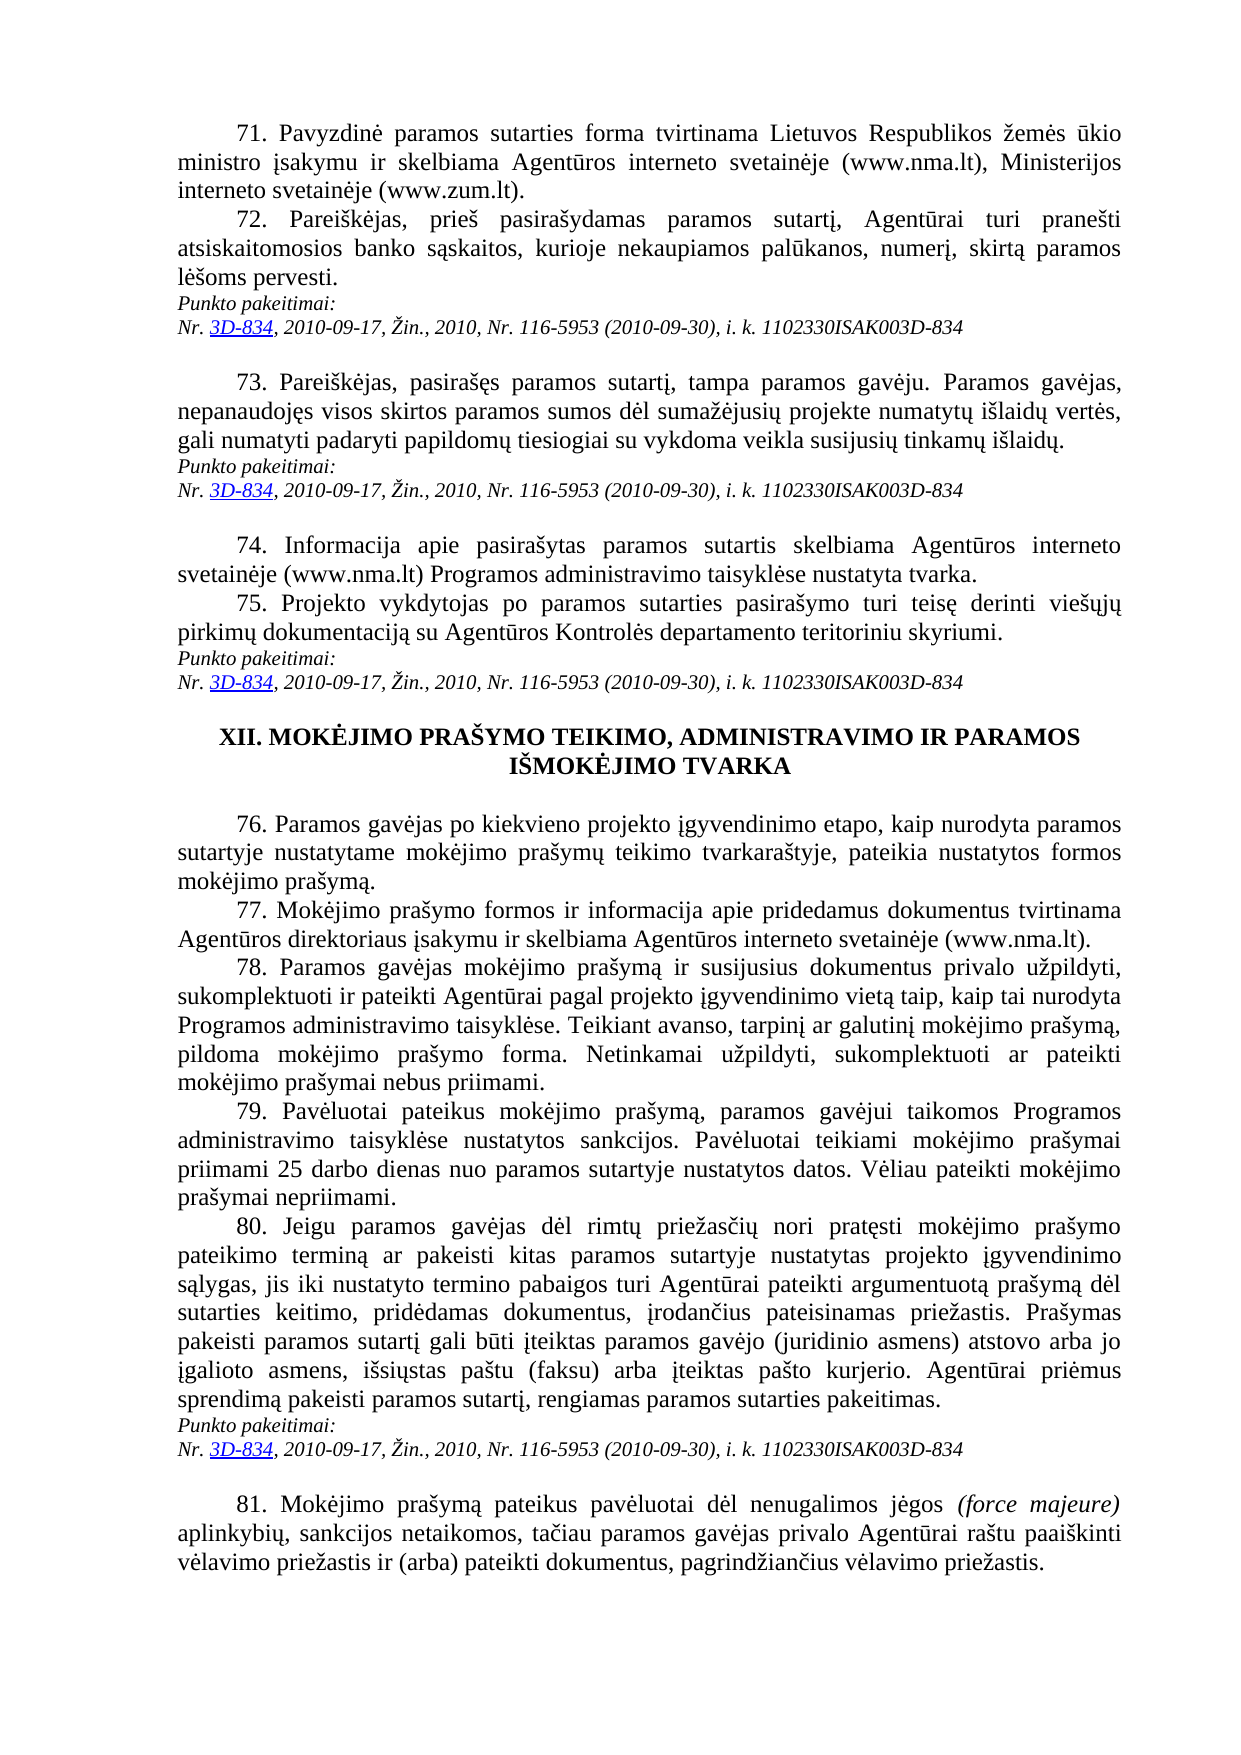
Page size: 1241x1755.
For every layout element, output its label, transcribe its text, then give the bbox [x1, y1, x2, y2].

text 78. Paramos gavėjas mokėjimo prašymą ir susijusius dokumentus privalo užpildyti, sukomplektuoti ir pateikti Agentūrai pagal projekto įgyvendinimo vietą taip, kaip tai nurodyta Programos administravimo taisyklėse. Teikiant avanso, tarpinį ar galutinį mokėjimo prašymą, pildoma mokėjimo prašymo forma. Netinkamai užpildyti, sukomplektuoti ar pateikti mokėjimo prašymai nebus priimami. [177, 952, 1122, 1096]
text Punkto pakeitimai: [177, 646, 1122, 670]
text 72. Pareiškėjas, prieš pasirašydamas paramos sutartį, Agentūrai turi pranešti atsiskaitomosios banko sąskaitos, kurioje nekaupiamos palūkanos, numerį, skirtą paramos lėšoms pervesti. [177, 204, 1122, 291]
text Punkto pakeitimai: [177, 1412, 1122, 1437]
text Punkto pakeitimai: [177, 291, 1122, 315]
text Nr. 3D-834, 2010-09-17, Žin., 2010, Nr. 116-5953 (2010-09-30), i. k. 1102330ISAK003D-834 [177, 1437, 1122, 1461]
text 80. Jeigu paramos gavėjas dėl rimtų priežasčių nori pratęsti mokėjimo prašymo pateikimo terminą ar pakeisti kitas paramos sutartyje nustatytas projekto įgyvendinimo sąlygas, jis iki nustatyto termino pabaigos turi Agentūrai pateikti argumentuotą prašymą dėl sutarties keitimo, pridėdamas dokumentus, įrodančius pateisinamas priežastis. Prašymas pakeisti paramos sutartį gali būti įteiktas paramos gavėjo (juridinio asmens) atstovo arba jo įgalioto asmens, išsiųstas paštu (faksu) arba įteiktas pašto kurjerio. Agentūrai priėmus sprendimą pakeisti paramos sutartį, rengiamas paramos sutarties pakeitimas. [177, 1211, 1122, 1412]
text Nr. 3D-834, 2010-09-17, Žin., 2010, Nr. 116-5953 (2010-09-30), i. k. 1102330ISAK003D-834 [177, 315, 1122, 339]
text Punkto pakeitimai: [177, 454, 1122, 478]
text 71. Pavyzdinė paramos sutarties forma tvirtinama Lietuvos Respublikos žemės ūkio ministro įsakymu ir skelbiama Agentūros interneto svetainėje (www.nma.lt), Ministerijos interneto svetainėje (www.zum.lt). [177, 118, 1122, 204]
text 81. Mokėjimo prašymą pateikus pavėluotai dėl nenugalimos jėgos (force majeure) aplinkybių, sankcijos netaikomos, tačiau paramos gavėjas privalo Agentūrai raštu paaiškinti vėlavimo priežastis ir (arba) pateikti dokumentus, pagrindžiančius vėlavimo priežastis. [177, 1489, 1122, 1576]
text 75. Projekto vykdytojas po paramos sutarties pasirašymo turi teisę derinti viešųjų pirkimų dokumentaciją su Agentūros Kontrolės departamento teritoriniu skyriumi. [177, 588, 1122, 646]
text Nr. 3D-834, 2010-09-17, Žin., 2010, Nr. 116-5953 (2010-09-30), i. k. 1102330ISAK003D-834 [177, 670, 1122, 694]
text 77. Mokėjimo prašymo formos ir informacija apie pridedamus dokumentus tvirtinama Agentūros direktoriaus įsakymu ir skelbiama Agentūros interneto svetainėje (www.nma.lt). [177, 895, 1122, 952]
text 79. Pavėluotai pateikus mokėjimo prašymą, paramos gavėjui taikomos Programos administravimo taisyklėse nustatytos sankcijos. Pavėluotai teikiami mokėjimo prašymai priimami 25 darbo dienas nuo paramos sutartyje nustatytos datos. Vėliau pateikti mokėjimo prašymai nepriimami. [177, 1096, 1122, 1211]
text Nr. 3D-834, 2010-09-17, Žin., 2010, Nr. 116-5953 (2010-09-30), i. k. 1102330ISAK003D-834 [177, 478, 1122, 502]
text XII. MOKĖJIMO PRAŠYMO TEIKIMO, ADMINISTRAVIMO IR PARAMOS IŠMOKĖJIMO TVARKA [177, 722, 1122, 780]
text 76. Paramos gavėjas po kiekvieno projekto įgyvendinimo etapo, kaip nurodyta paramos sutartyje nustatytame mokėjimo prašymų teikimo tvarkaraštyje, pateikia nustatytos formos mokėjimo prašymą. [177, 809, 1122, 895]
text 74. Informacija apie pasirašytas paramos sutartis skelbiama Agentūros interneto svetainėje (www.nma.lt) Programos administravimo taisyklėse nustatyta tvarka. [177, 531, 1122, 588]
text 73. Pareiškėjas, pasirašęs paramos sutartį, tampa paramos gavėju. Paramos gavėjas, nepanaudojęs visos skirtos paramos sumos dėl sumažėjusių projekte numatytų išlaidų vertės, gali numatyti padaryti papildomų tiesiogiai su vykdoma veikla susijusių tinkamų išlaidų. [177, 367, 1122, 454]
